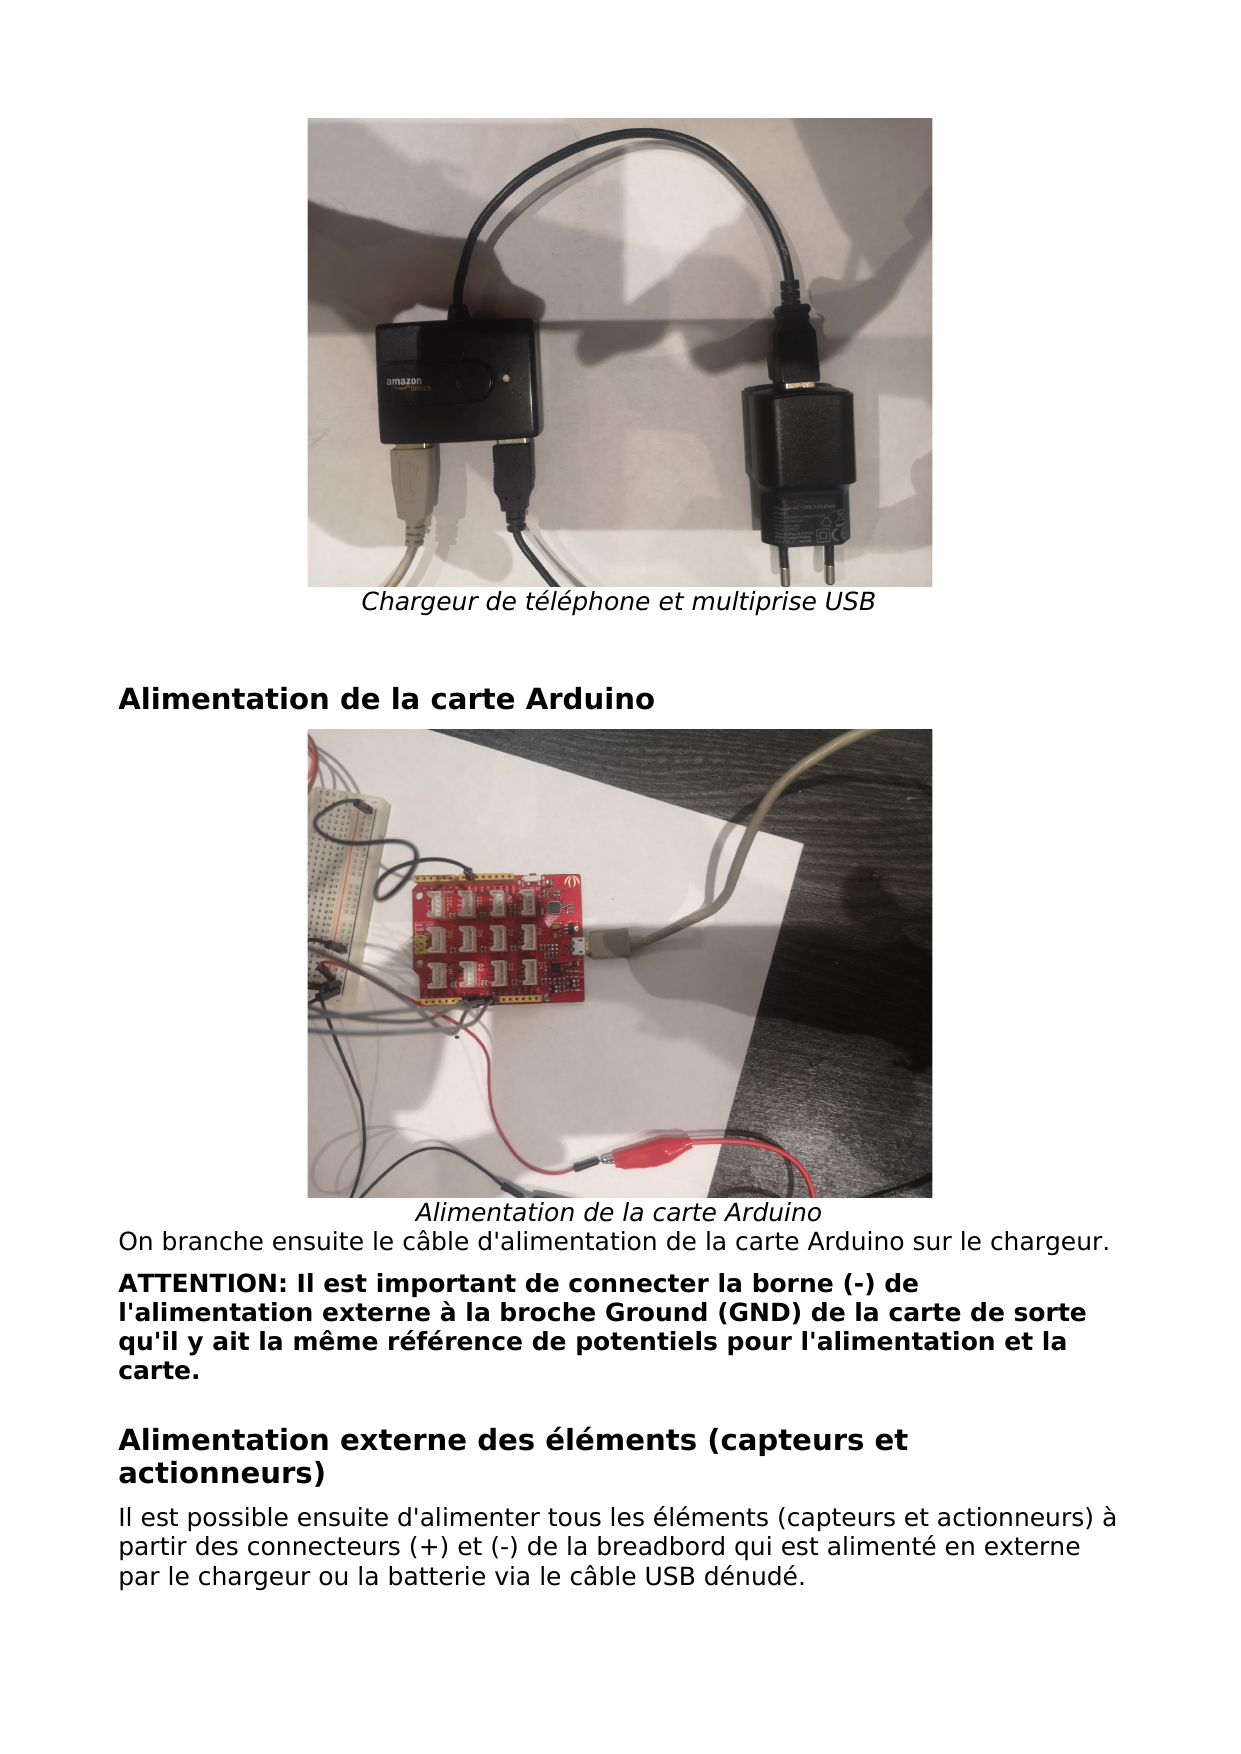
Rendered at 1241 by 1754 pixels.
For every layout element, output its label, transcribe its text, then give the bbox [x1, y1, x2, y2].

subtitle Alimentation de la carte Arduino [118, 683, 1122, 717]
text On branche ensuite le câble d'alimentation de la carte Arduino sur le chargeur. [118, 729, 1122, 1256]
text ATTENTION: Il est important de connecter la borne (-) de l'alimentation externe à la broche Ground (GND) de la carte de sorte qu'il y ait la même référence de potentiels pour l'alimentation et la carte. [118, 1269, 1122, 1385]
subtitle Alimentation externe des éléments (capteurs et actionneurs) [118, 1423, 1122, 1491]
picture [307, 729, 933, 1198]
text Alimentation de la carte Arduino [308, 1198, 933, 1227]
text Il est possible ensuite d'alimenter tous les éléments (capteurs et actionneurs) à partir des connecteurs (+) et (-) de la breadbord qui est alimenté en externe par le chargeur ou la batterie via le câble USB dénudé. [118, 1503, 1122, 1591]
text Chargeur de téléphone et multiprise USB [308, 587, 933, 616]
picture [307, 118, 933, 587]
